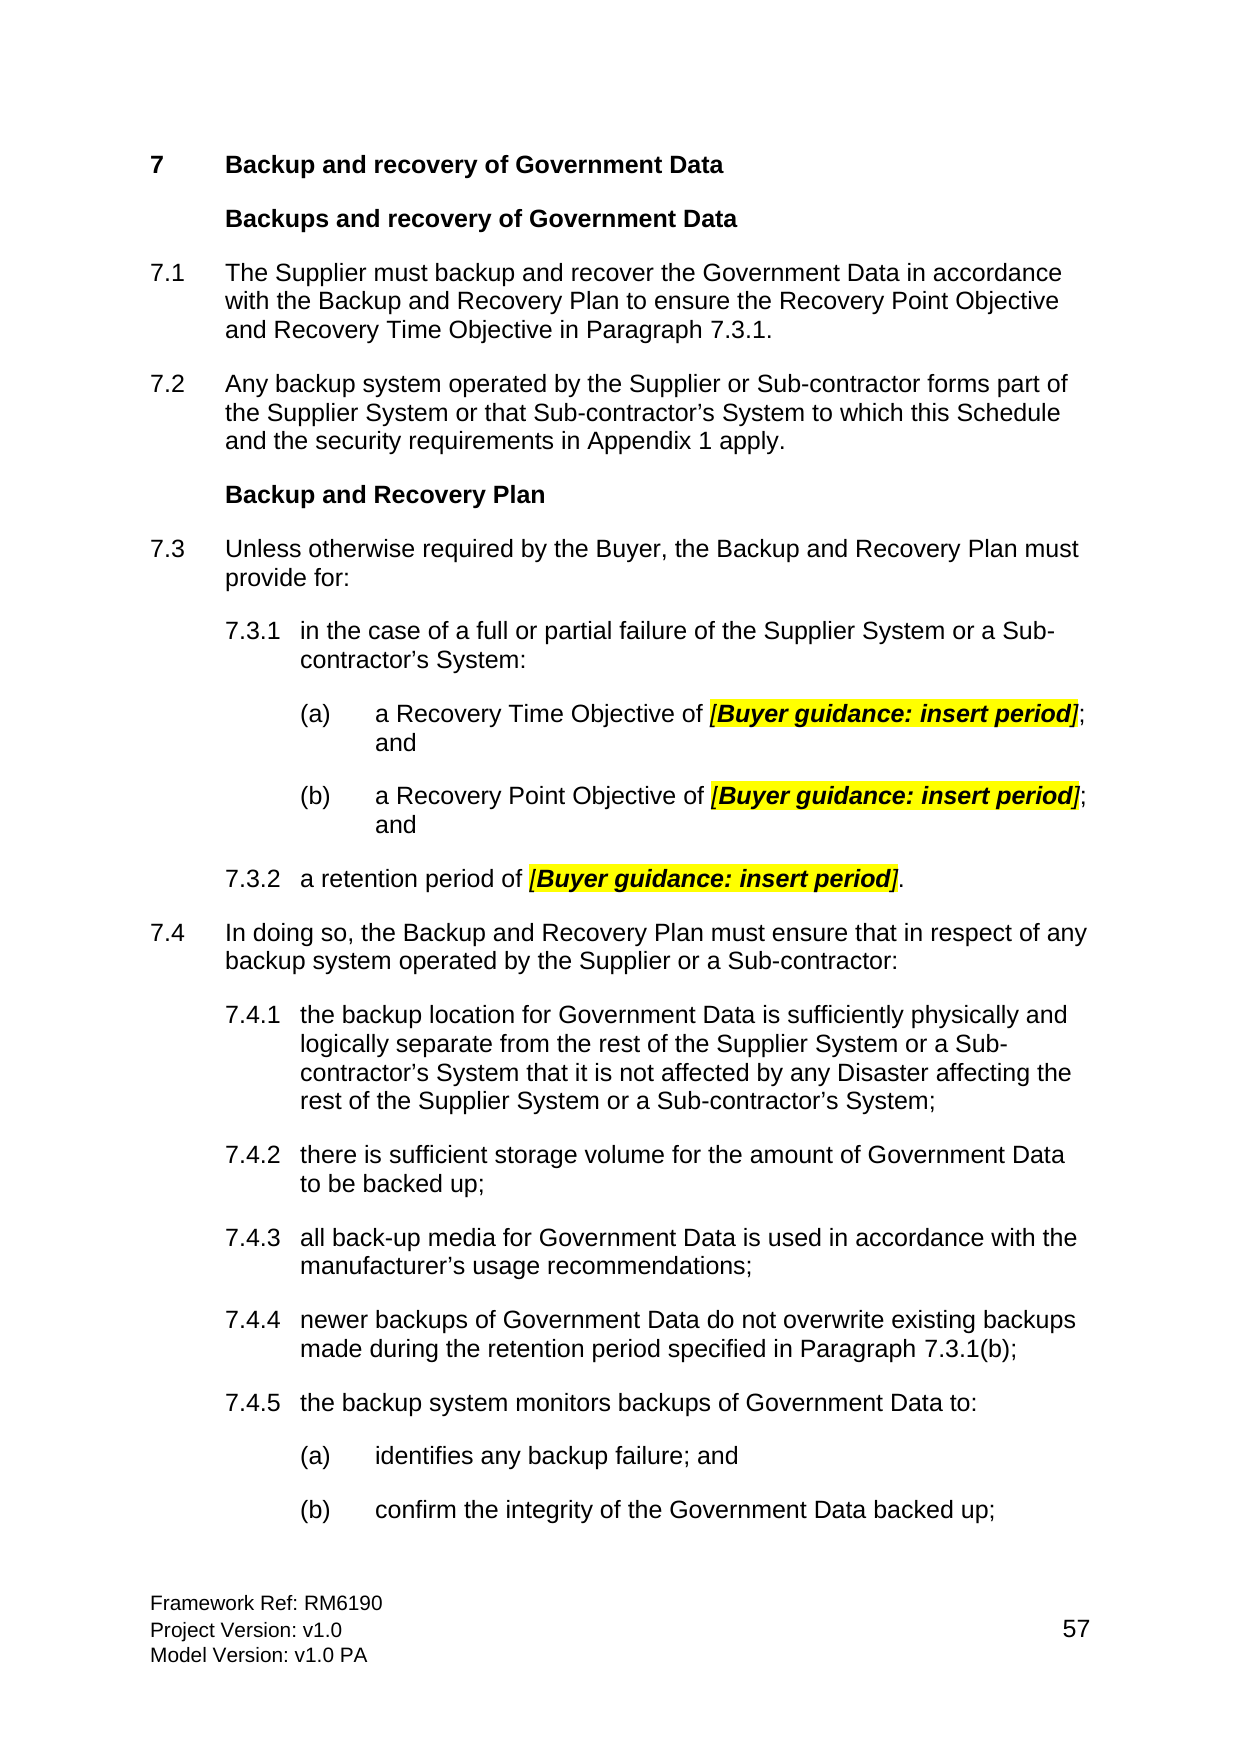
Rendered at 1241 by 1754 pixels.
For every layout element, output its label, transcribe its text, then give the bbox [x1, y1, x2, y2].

list the backup system monitors backups of Government Data to: [225, 1387, 1090, 1416]
list all back-up media for Government Data is used in accordance with the manufacturer’s usage recommendations; [225, 1222, 1090, 1280]
list Any backup system operated by the Supplier or Sub-contractor forms part of the Supplier System or that Sub-contractor’s System to which this Schedule and the security requirements in Appendix 1 apply. [150, 369, 1090, 455]
list a Recovery Point Objective of [Buyer guidance: insert period]; and [300, 781, 1090, 839]
list in the case of a full or partial failure of the Supplier System or a Sub-contractor’s System: [225, 616, 1090, 674]
list In doing so, the Backup and Recovery Plan must ensure that in respect of any backup system operated by the Supplier or a Sub-contractor: [150, 917, 1090, 975]
text Backups and recovery of Government Data [225, 204, 1090, 232]
list the backup location for Government Data is sufficiently physically and logically separate from the rest of the Supplier System or a Sub-contractor’s System that it is not affected by any Disaster affecting the rest of the Supplier System or a Sub-contractor’s System; [225, 1000, 1090, 1115]
list a retention period of [Buyer guidance: insert period]. [225, 864, 1090, 892]
list Unless otherwise required by the Buyer, the Backup and Recovery Plan must provide for: [150, 534, 1090, 591]
list identifies any backup failure; and [300, 1441, 1090, 1470]
list a Recovery Time Objective of [Buyer guidance: insert period]; and [300, 699, 1090, 756]
list Backup and recovery of Government Data [150, 150, 1090, 179]
text Backup and Recovery Plan [225, 480, 1090, 509]
list confirm the integrity of the Government Data backed up; [300, 1495, 1090, 1524]
list newer backups of Government Data do not overwrite existing backups made during the retention period specified in Paragraph 7.3.1(b); [225, 1305, 1090, 1362]
list The Supplier must backup and recover the Government Data in accordance with the Backup and Recovery Plan to ensure the Recovery Point Objective and Recovery Time Objective in Paragraph 7.3.1. [150, 257, 1090, 344]
list there is sufficient storage volume for the amount of Government Data to be backed up; [225, 1140, 1090, 1197]
